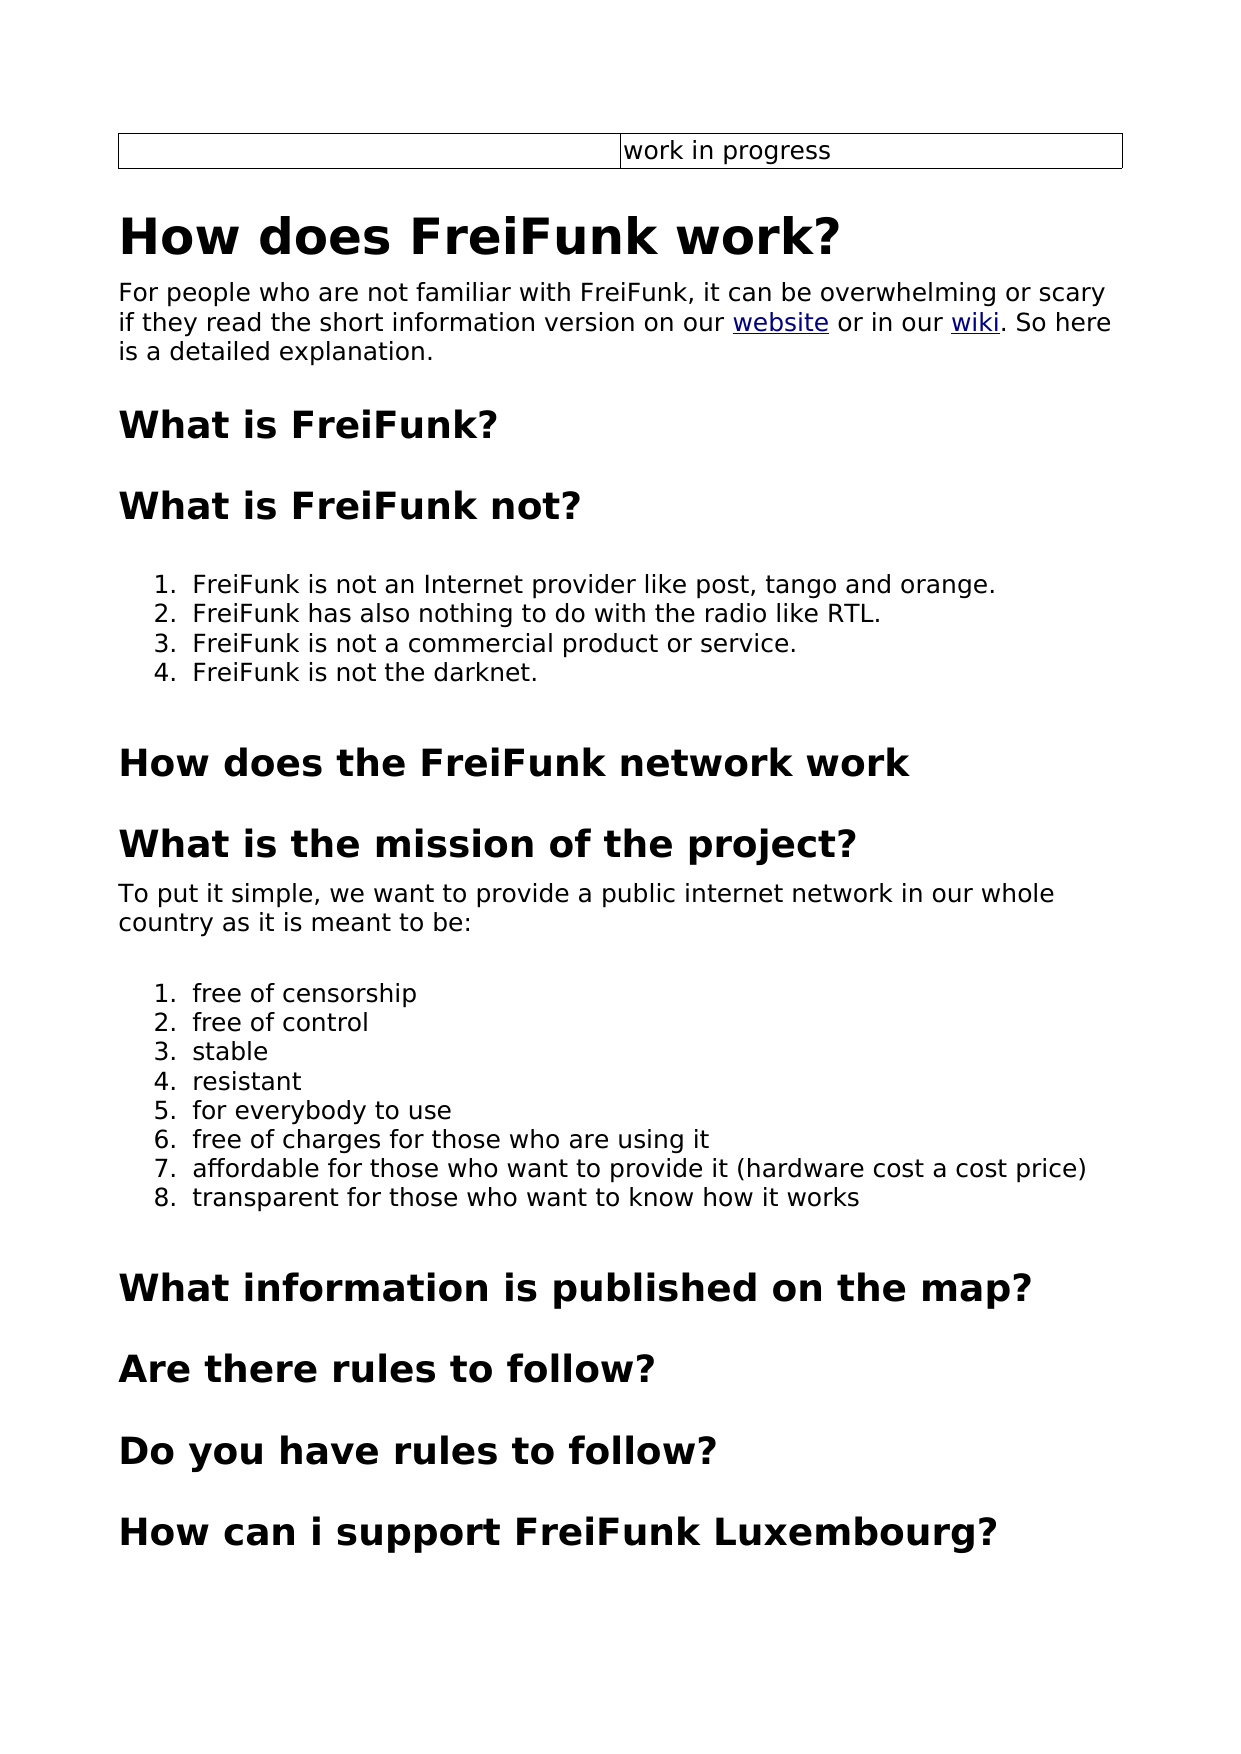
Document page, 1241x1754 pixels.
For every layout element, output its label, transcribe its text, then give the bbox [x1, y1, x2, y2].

subtitle Do you have rules to follow? [118, 1429, 1122, 1473]
subtitle How does the FreiFunk network work [118, 742, 1122, 785]
subtitle What is FreiFunk not? [118, 485, 1122, 528]
text For people who are not familiar with FreiFunk, it can be overwhelming or scary if they read the short information version on our website or in our wiki. So here is a detailed explanation. [118, 279, 1122, 366]
list FreiFunk is not the darknet. [177, 658, 1122, 687]
list FreiFunk is not a commercial product or service. [177, 629, 1122, 658]
subtitle What is the mission of the project? [118, 823, 1122, 866]
table_header [119, 134, 620, 168]
subtitle How does FreiFunk work? [118, 208, 1122, 266]
list resistant [177, 1067, 1122, 1096]
subtitle What information is published on the map? [118, 1267, 1122, 1311]
subtitle What is FreiFunk? [118, 404, 1122, 447]
list free of charges for those who are using it [177, 1125, 1122, 1154]
table_header work in progress [621, 134, 1122, 168]
list for everybody to use [177, 1096, 1122, 1125]
list transparent for those who want to know how it works [177, 1183, 1122, 1212]
list FreiFunk has also nothing to do with the radio like RTL. [177, 599, 1122, 629]
text To put it simple, we want to provide a public internet network in our whole country as it is meant to be: [118, 879, 1122, 937]
list affordable for those who want to provide it (hardware cost a cost price) [177, 1154, 1122, 1183]
list free of control [177, 1008, 1122, 1037]
list stable [177, 1037, 1122, 1067]
list FreiFunk is not an Internet provider like post, tango and orange. [177, 570, 1122, 599]
subtitle Are there rules to follow? [118, 1348, 1122, 1392]
list free of censorship [177, 979, 1122, 1008]
subtitle How can i support FreiFunk Luxembourg? [118, 1510, 1122, 1554]
